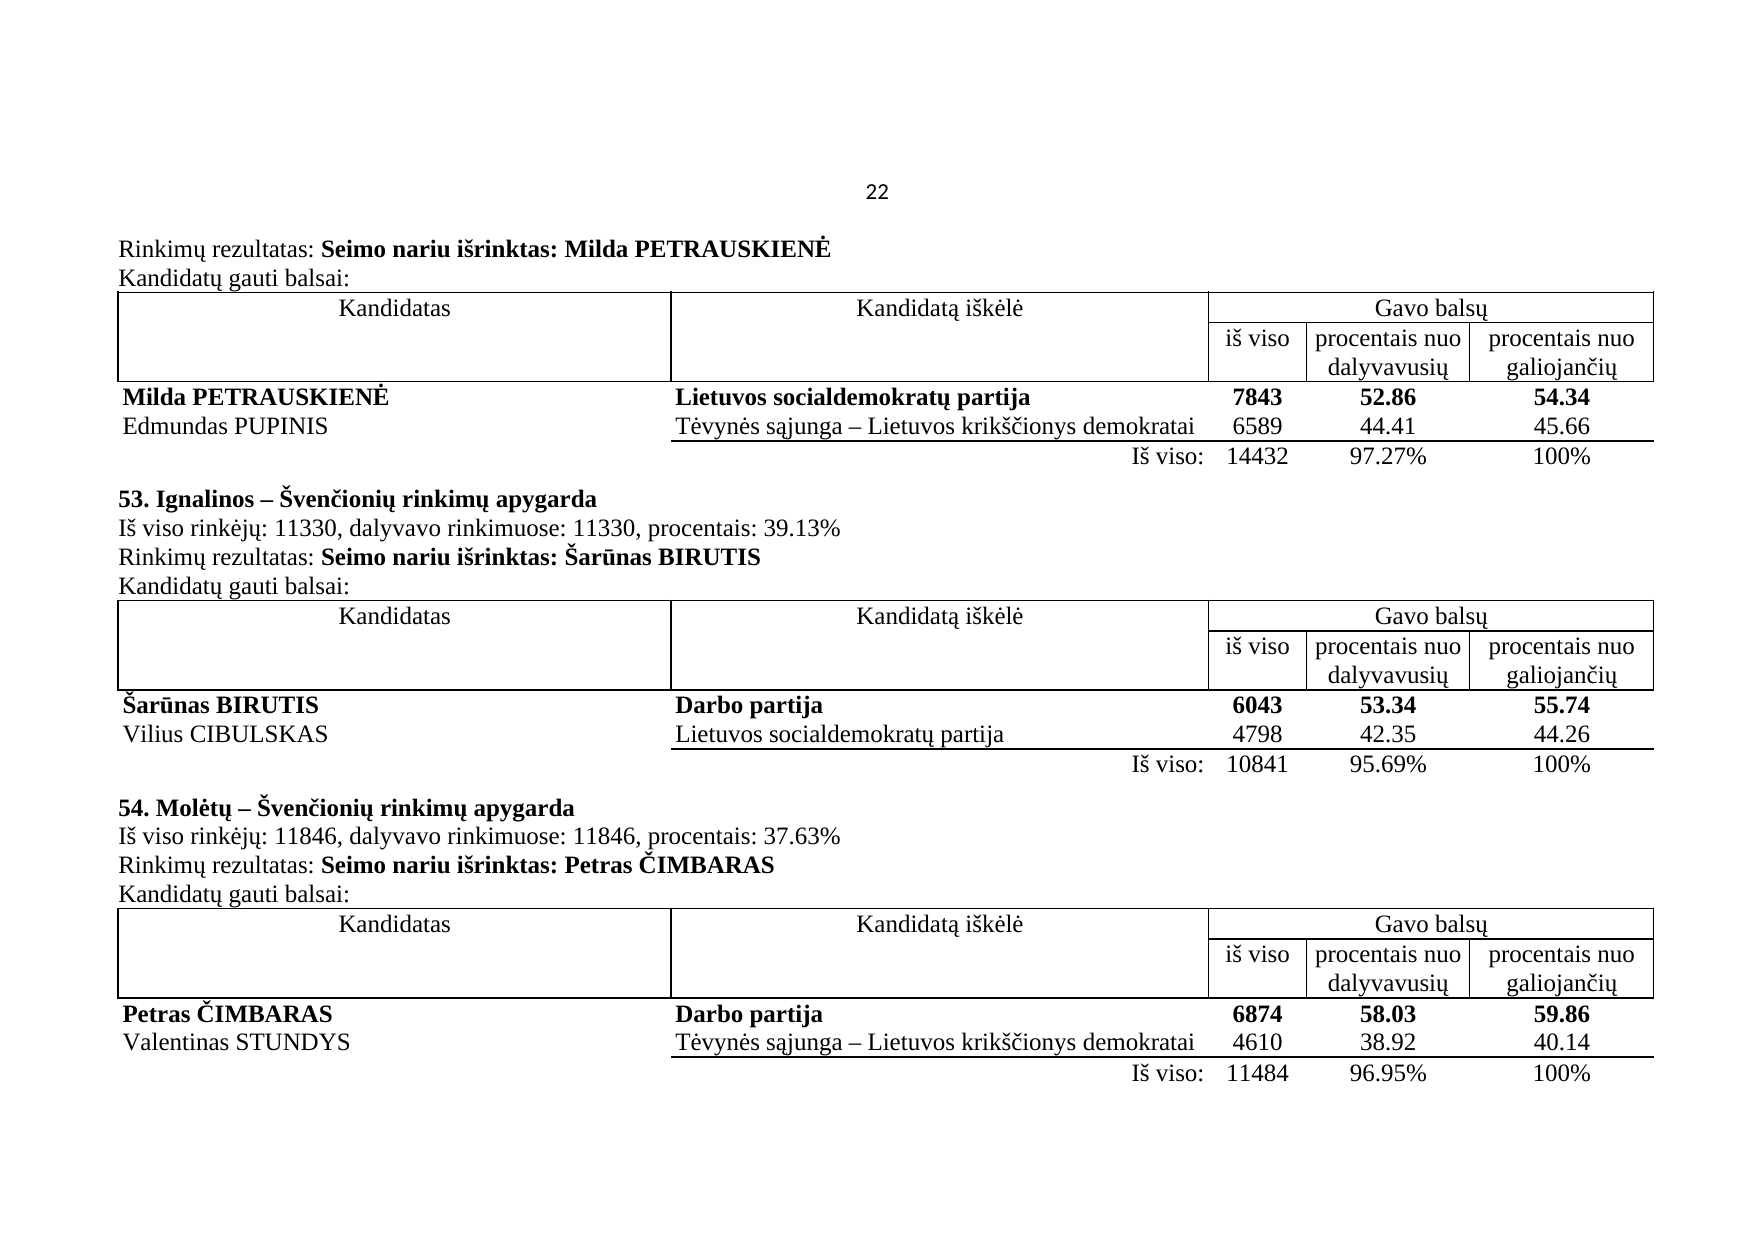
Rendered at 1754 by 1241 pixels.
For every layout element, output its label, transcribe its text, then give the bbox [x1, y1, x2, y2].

table_cell procentais nuo galiojančių [1470, 632, 1653, 689]
table_cell 6874 [1209, 999, 1306, 1027]
table_cell Iš viso: [671, 750, 1208, 778]
table_cell 4610 [1209, 1028, 1306, 1056]
table_header Kandidatą iškėlė [672, 293, 1208, 381]
table_cell [118, 1056, 671, 1086]
table_cell 53.34 [1306, 691, 1469, 719]
table_cell Lietuvos socialdemokratų partija [671, 719, 1208, 748]
table_cell 58.03 [1306, 999, 1469, 1027]
table_cell Darbo partija [671, 999, 1208, 1027]
table_header Gavo balsų [1209, 293, 1653, 322]
text Iš viso rinkėjų: 11846, dalyvavo rinkimuose: 11846, procentais: 37.63% [118, 821, 1636, 850]
table_cell 100% [1470, 442, 1653, 470]
table_cell Vilius CIBULSKAS [118, 719, 671, 748]
table_cell Iš viso: [671, 442, 1208, 470]
table_header Kandidatas [119, 909, 670, 997]
table_cell 10841 [1209, 750, 1306, 778]
table_cell Lietuvos socialdemokratų partija [671, 382, 1208, 411]
table_cell 38.92 [1306, 1028, 1469, 1056]
table_header Kandidatas [119, 293, 670, 381]
table_cell [118, 748, 671, 778]
table_cell procentais nuo dalyvavusių [1307, 632, 1469, 689]
table_cell 95.69% [1306, 750, 1469, 778]
text 53. Ignalinos – Švenčionių rinkimų apygarda [118, 484, 1636, 513]
table_cell 11484 [1209, 1058, 1306, 1086]
table_cell 100% [1470, 1058, 1653, 1086]
text 54. Molėtų – Švenčionių rinkimų apygarda [118, 793, 1636, 821]
table_cell 97.27% [1306, 442, 1469, 470]
table_cell 52.86 [1306, 382, 1469, 411]
table_cell 7843 [1209, 382, 1306, 411]
table_cell [118, 440, 671, 470]
text Iš viso rinkėjų: 11330, dalyvavo rinkimuose: 11330, procentais: 39.13% [118, 513, 1636, 542]
table_cell Darbo partija [671, 691, 1208, 719]
table_cell Tėvynės sąjunga – Lietuvos krikščionys demokratai [671, 411, 1208, 440]
table_cell 40.14 [1470, 1028, 1653, 1056]
table_cell procentais nuo galiojančių [1470, 940, 1653, 997]
table_cell Edmundas PUPINIS [118, 411, 671, 440]
table_header Gavo balsų [1209, 909, 1653, 938]
text Rinkimų rezultatas: Seimo nariu išrinktas: Petras ČIMBARAS [118, 850, 1636, 879]
table_cell Valentinas STUNDYS [118, 1028, 671, 1056]
table_cell iš viso [1209, 323, 1306, 381]
table_cell 44.26 [1470, 719, 1653, 748]
table_cell 96.95% [1306, 1058, 1469, 1086]
text Rinkimų rezultatas: Seimo nariu išrinktas: Milda PETRAUSKIENĖ [118, 234, 1636, 263]
table_cell procentais nuo galiojančių [1470, 323, 1653, 381]
table_cell 54.34 [1470, 382, 1653, 411]
table_cell 14432 [1209, 442, 1306, 470]
table_cell procentais nuo dalyvavusių [1307, 940, 1469, 997]
table_cell Petras ČIMBARAS [118, 999, 671, 1027]
table_header Gavo balsų [1209, 601, 1653, 630]
table_cell 42.35 [1306, 719, 1469, 748]
table_cell 55.74 [1470, 691, 1653, 719]
table_cell Milda PETRAUSKIENĖ [118, 382, 671, 411]
table_cell 44.41 [1306, 411, 1469, 440]
table_cell 6043 [1209, 691, 1306, 719]
table_cell iš viso [1209, 940, 1306, 997]
table_cell 6589 [1209, 411, 1306, 440]
table_cell Šarūnas BIRUTIS [118, 691, 671, 719]
text Kandidatų gauti balsai: [118, 263, 1636, 291]
table_header Kandidatą iškėlė [672, 909, 1208, 997]
text Kandidatų gauti balsai: [118, 571, 1636, 599]
table_cell Tėvynės sąjunga – Lietuvos krikščionys demokratai [671, 1028, 1208, 1056]
table_cell 45.66 [1470, 411, 1653, 440]
text Kandidatų gauti balsai: [118, 879, 1636, 908]
text Rinkimų rezultatas: Seimo nariu išrinktas: Šarūnas BIRUTIS [118, 542, 1636, 571]
table_cell iš viso [1209, 632, 1306, 689]
table_header Kandidatas [119, 601, 670, 689]
table_cell Iš viso: [671, 1058, 1208, 1086]
table_header Kandidatą iškėlė [672, 601, 1208, 689]
table_cell 59.86 [1470, 999, 1653, 1027]
table_cell 4798 [1209, 719, 1306, 748]
table_cell 100% [1470, 750, 1653, 778]
table_cell procentais nuo dalyvavusių [1307, 323, 1469, 381]
